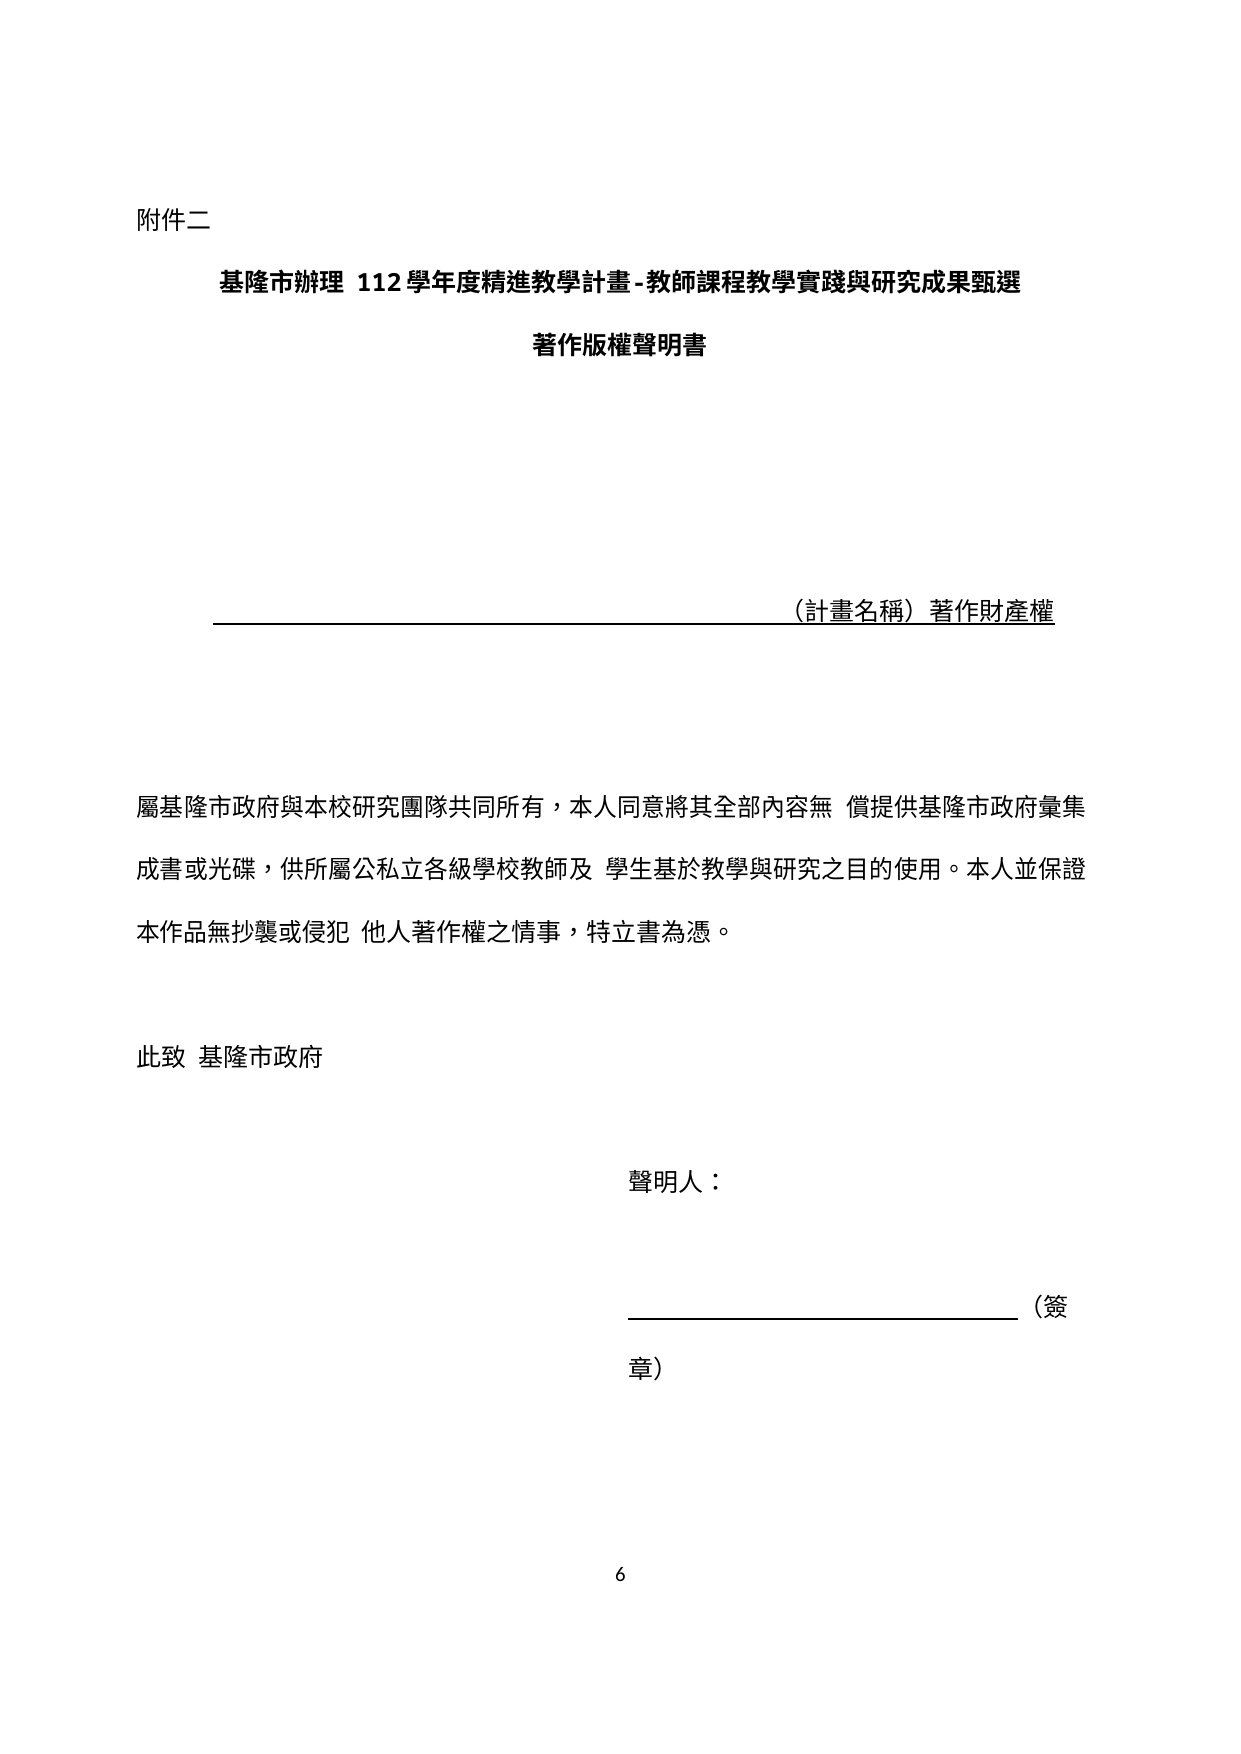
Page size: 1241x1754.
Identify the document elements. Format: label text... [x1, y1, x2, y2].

subtitle 屬基隆市政府與本校研究團隊共同所有，本人同意將其全部內容無 償提供基隆市政府彙集成書或光碟，供所屬公私立各級學校教師及 學生基於教學與研究之目的使用。本人並保證本作品無抄襲或侵犯 他人著作權之情事，特立書為憑。 [136, 763, 1087, 951]
text 附件二 [136, 177, 952, 239]
text （簽章） [628, 1263, 1080, 1388]
subtitle 此致 基隆市政府 [136, 1013, 1087, 1076]
text 聲明人： [628, 1138, 1080, 1201]
text （計畫名稱）著作財產權 [213, 568, 1084, 631]
text 基隆市辦理 112學年度精進教學計畫-教師課程教學實踐與研究成果甄選 [136, 239, 1104, 302]
text 著作版權聲明書 [136, 302, 1104, 364]
